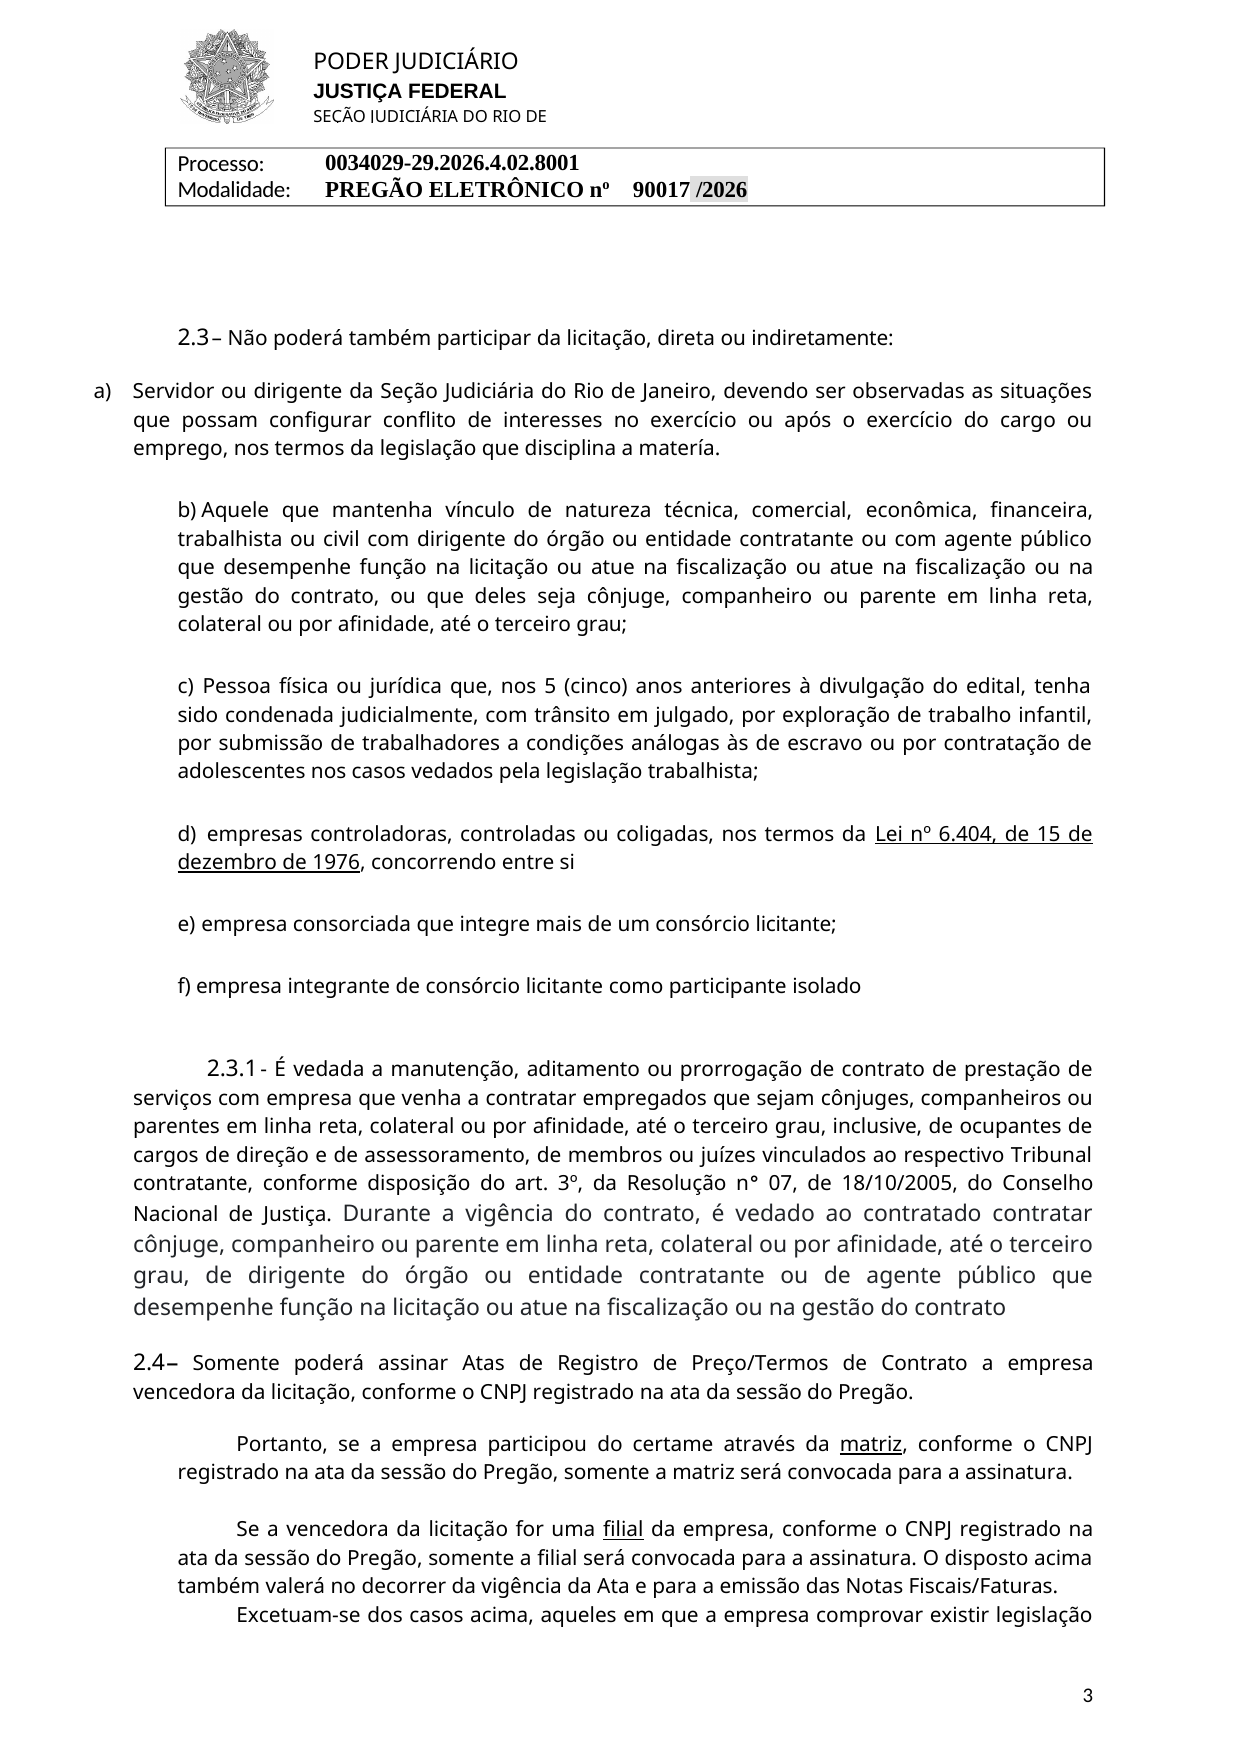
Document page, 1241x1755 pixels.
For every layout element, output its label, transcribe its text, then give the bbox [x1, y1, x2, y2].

text Se a vencedora da licitação for uma filial da empresa, conforme o CNPJ registrado na ata da sessão do Pregão, somente a filial será convocada para a assinatura. O disposto acima também valerá no decorrer da vigência da Ata e para a emissão das Notas Fiscais/Faturas. [177, 1514, 1093, 1600]
list - É vedada a manutenção, aditamento ou prorrogação de contrato de prestação de serviços com empresa que venha a contratar empregados que sejam cônjuges, companheiros ou parentes em linha reta, colateral ou por afinidade, até o terceiro grau, inclusive, de ocupantes de cargos de direção e de assessoramento, de membros ou juízes vinculados ao respectivo Tribunal contratante, conforme disposição do art. 3º, da Resolução n° 07, de 18/10/2005, do Conselho Nacional de Justiça. Durante a vigência do contrato, é vedado ao contratado contratar cônjuge, companheiro ou parente em linha reta, colateral ou por afinidade, até o terceiro grau, de dirigente do órgão ou entidade contratante ou de agente público que desempenhe função na licitação ou atue na fiscalização ou na gestão do contrato [133, 1052, 1094, 1322]
list Servidor ou dirigente da Seção Judiciária do Rio de Janeiro, devendo ser observadas as situações que possam configurar conflito de interesses no exercício ou após o exercício do cargo ou emprego, nos termos da legislação que disciplina a matería. [93, 376, 1093, 462]
list – Somente poderá assinar Atas de Registro de Preço/Termos de Contrato a empresa vencedora da licitação, conforme o CNPJ registrado na ata da sessão do Pregão. [133, 1346, 1093, 1406]
list Aquele que mantenha vínculo de natureza técnica, comercial, econômica, financeira, trabalhista ou civil com dirigente do órgão ou entidade contratante ou com agente público que desempenhe função na licitação ou atue na fiscalização ou atue na fiscalização ou na gestão do contrato, ou que deles seja cônjuge, companheiro ou parente em linha reta, colateral ou por afinidade, até o terceiro grau; [177, 496, 1093, 638]
list Pessoa física ou jurídica que, nos 5 (cinco) anos anteriores à divulgação do edital, tenha sido condenada judicialmente, com trânsito em julgado, por exploração de trabalho infantil, por submissão de trabalhadores a condições análogas às de escravo ou por contratação de adolescentes nos casos vedados pela legislação trabalhista; [177, 671, 1093, 785]
list empresas controladoras, controladas ou coligadas, nos termos da Lei nº 6.404, de 15 de dezembro de 1976, concorrendo entre si [177, 819, 1093, 876]
list empresa consorciada que integre mais de um consórcio licitante; [177, 909, 1137, 938]
text Portanto, se a empresa participou do certame através da matriz, conforme o CNPJ registrado na ata da sessão do Pregão, somente a matriz será convocada para a assinatura. [177, 1429, 1093, 1486]
list empresa integrante de consórcio licitante como participante isolado [177, 971, 1137, 1000]
list – Não poderá também participar da licitação, direta ou indiretamente: [177, 321, 1137, 353]
text Excetuam-se dos casos acima, aqueles em que a empresa comprovar existir legislação [177, 1600, 1093, 1628]
